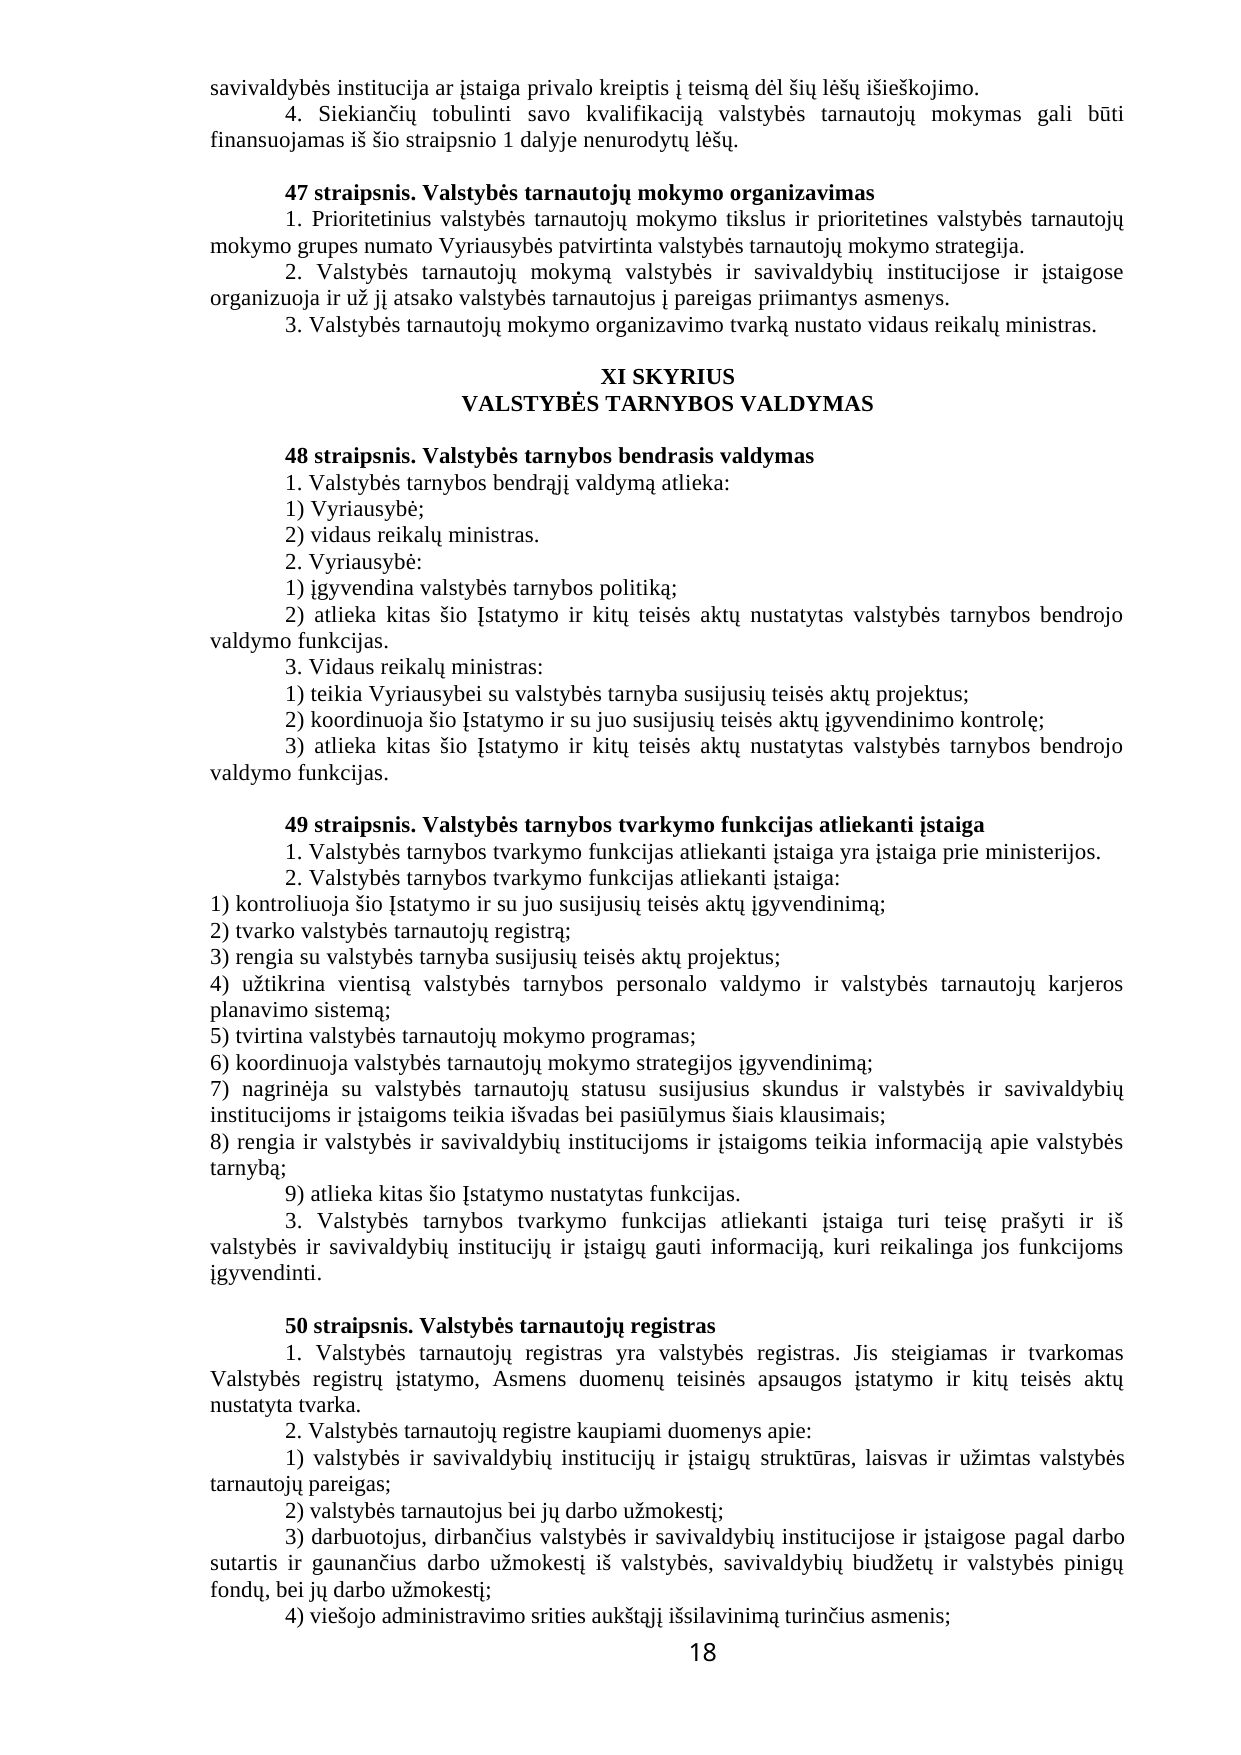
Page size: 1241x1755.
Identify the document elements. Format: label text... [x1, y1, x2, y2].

text 3) darbuotojus, dirbančius valstybės ir savivaldybių institucijose ir įstaigose pagal darbo sutartis ir gaunančius darbo užmokestį iš valstybės, savivaldybių biudžetų ir valstybės pinigų fondų, bei jų darbo užmokestį; [210, 1523, 1126, 1602]
text 4) viešojo administravimo srities aukštąjį išsilavinimą turinčius asmenis; [210, 1602, 1126, 1628]
text 1) Vyriausybė; [210, 495, 1126, 522]
text 47 straipsnis. Valstybės tarnautojų mokymo organizavimas [210, 179, 1126, 205]
text 1. Valstybės tarnautojų registras yra valstybės registras. Jis steigiamas ir tvarkomas Valstybės registrų įstatymo, Asmens duomenų teisinės apsaugos įstatymo ir kitų teisės aktų nustatyta tvarka. [210, 1338, 1126, 1418]
text 3. Valstybės tarnautojų mokymo organizavimo tvarką nustato vidaus reikalų ministras. [210, 311, 1126, 337]
text 2. Valstybės tarnybos tvarkymo funkcijas atliekanti įstaiga: [210, 864, 1126, 891]
text 2. Valstybės tarnautojų mokymą valstybės ir savivaldybių institucijose ir įstaigose organizuoja ir už jį atsako valstybės tarnautojus į pareigas priimantys asmenys. [210, 258, 1126, 311]
text 1) kontroliuoja šio Įstatymo ir su juo susijusių teisės aktų įgyvendinimą; [210, 891, 1126, 917]
text 4. Siekiančių tobulinti savo kvalifikaciją valstybės tarnautojų mokymas gali būti finansuojamas iš šio straipsnio 1 dalyje nenurodytų lėšų. [210, 100, 1126, 153]
text 3) rengia su valstybės tarnyba susijusių teisės aktų projektus; [210, 943, 1126, 969]
text 50 straipsnis. Valstybės tarnautojų registras [210, 1312, 1126, 1338]
text 48 straipsnis. Valstybės tarnybos bendrasis valdymas [210, 442, 1126, 469]
subtitle XI SKYRIUS [210, 363, 1126, 390]
text 3. Vidaus reikalų ministras: [210, 653, 1126, 680]
text 1. Valstybės tarnybos bendrąjį valdymą atlieka: [210, 469, 1126, 495]
text 2. Vyriausybė: [210, 548, 1126, 574]
text 9) atlieka kitas šio Įstatymo nustatytas funkcijas. [210, 1180, 1126, 1207]
text 5) tvirtina valstybės tarnautojų mokymo programas; [210, 1022, 1126, 1049]
text 3. Valstybės tarnybos tvarkymo funkcijas atliekanti įstaiga turi teisę prašyti ir iš valstybės ir savivaldybių institucijų ir įstaigų gauti informaciją, kuri reikalinga jos funkcijoms įgyvendinti. [210, 1207, 1126, 1286]
text 1. Prioritetinius valstybės tarnautojų mokymo tikslus ir prioritetines valstybės tarnautojų mokymo grupes numato Vyriausybės patvirtinta valstybės tarnautojų mokymo strategija. [210, 205, 1126, 258]
text 2. Valstybės tarnautojų registre kaupiami duomenys apie: [210, 1418, 1126, 1444]
text 1. Valstybės tarnybos tvarkymo funkcijas atliekanti įstaiga yra įstaiga prie ministerijos. [210, 838, 1126, 864]
text VALSTYBĖS TARNYBOS VALDYMAS [210, 390, 1126, 416]
text 4) užtikrina vientisą valstybės tarnybos personalo valdymo ir valstybės tarnautojų karjeros planavimo sistemą; [210, 969, 1126, 1022]
text 6) koordinuoja valstybės tarnautojų mokymo strategijos įgyvendinimą; [210, 1049, 1126, 1075]
text 7) nagrinėja su valstybės tarnautojų statusu susijusius skundus ir valstybės ir savivaldybių institucijoms ir įstaigoms teikia išvadas bei pasiūlymus šiais klausimais; [210, 1075, 1126, 1128]
text 49 straipsnis. Valstybės tarnybos tvarkymo funkcijas atliekanti įstaiga [285, 811, 1126, 838]
text 1) teikia Vyriausybei su valstybės tarnyba susijusių teisės aktų projektus; [210, 680, 1126, 706]
text 3) atlieka kitas šio Įstatymo ir kitų teisės aktų nustatytas valstybės tarnybos bendrojo valdymo funkcijas. [210, 732, 1126, 785]
text 1) valstybės ir savivaldybių institucijų ir įstaigų struktūras, laisvas ir užimtas valstybės tarnautojų pareigas; [210, 1444, 1126, 1497]
text savivaldybės institucija ar įstaiga privalo kreiptis į teismą dėl šių lėšų išieškojimo. [210, 73, 1126, 100]
text 8) rengia ir valstybės ir savivaldybių institucijoms ir įstaigoms teikia informaciją apie valstybės tarnybą; [210, 1128, 1126, 1180]
text 2) vidaus reikalų ministras. [210, 522, 1126, 548]
text 1) įgyvendina valstybės tarnybos politiką; [210, 574, 1126, 601]
text 2) tvarko valstybės tarnautojų registrą; [210, 917, 1126, 943]
text 2) koordinuoja šio Įstatymo ir su juo susijusių teisės aktų įgyvendinimo kontrolę; [210, 706, 1126, 732]
text 2) atlieka kitas šio Įstatymo ir kitų teisės aktų nustatytas valstybės tarnybos bendrojo valdymo funkcijas. [210, 601, 1126, 653]
text 2) valstybės tarnautojus bei jų darbo užmokestį; [210, 1497, 1126, 1523]
